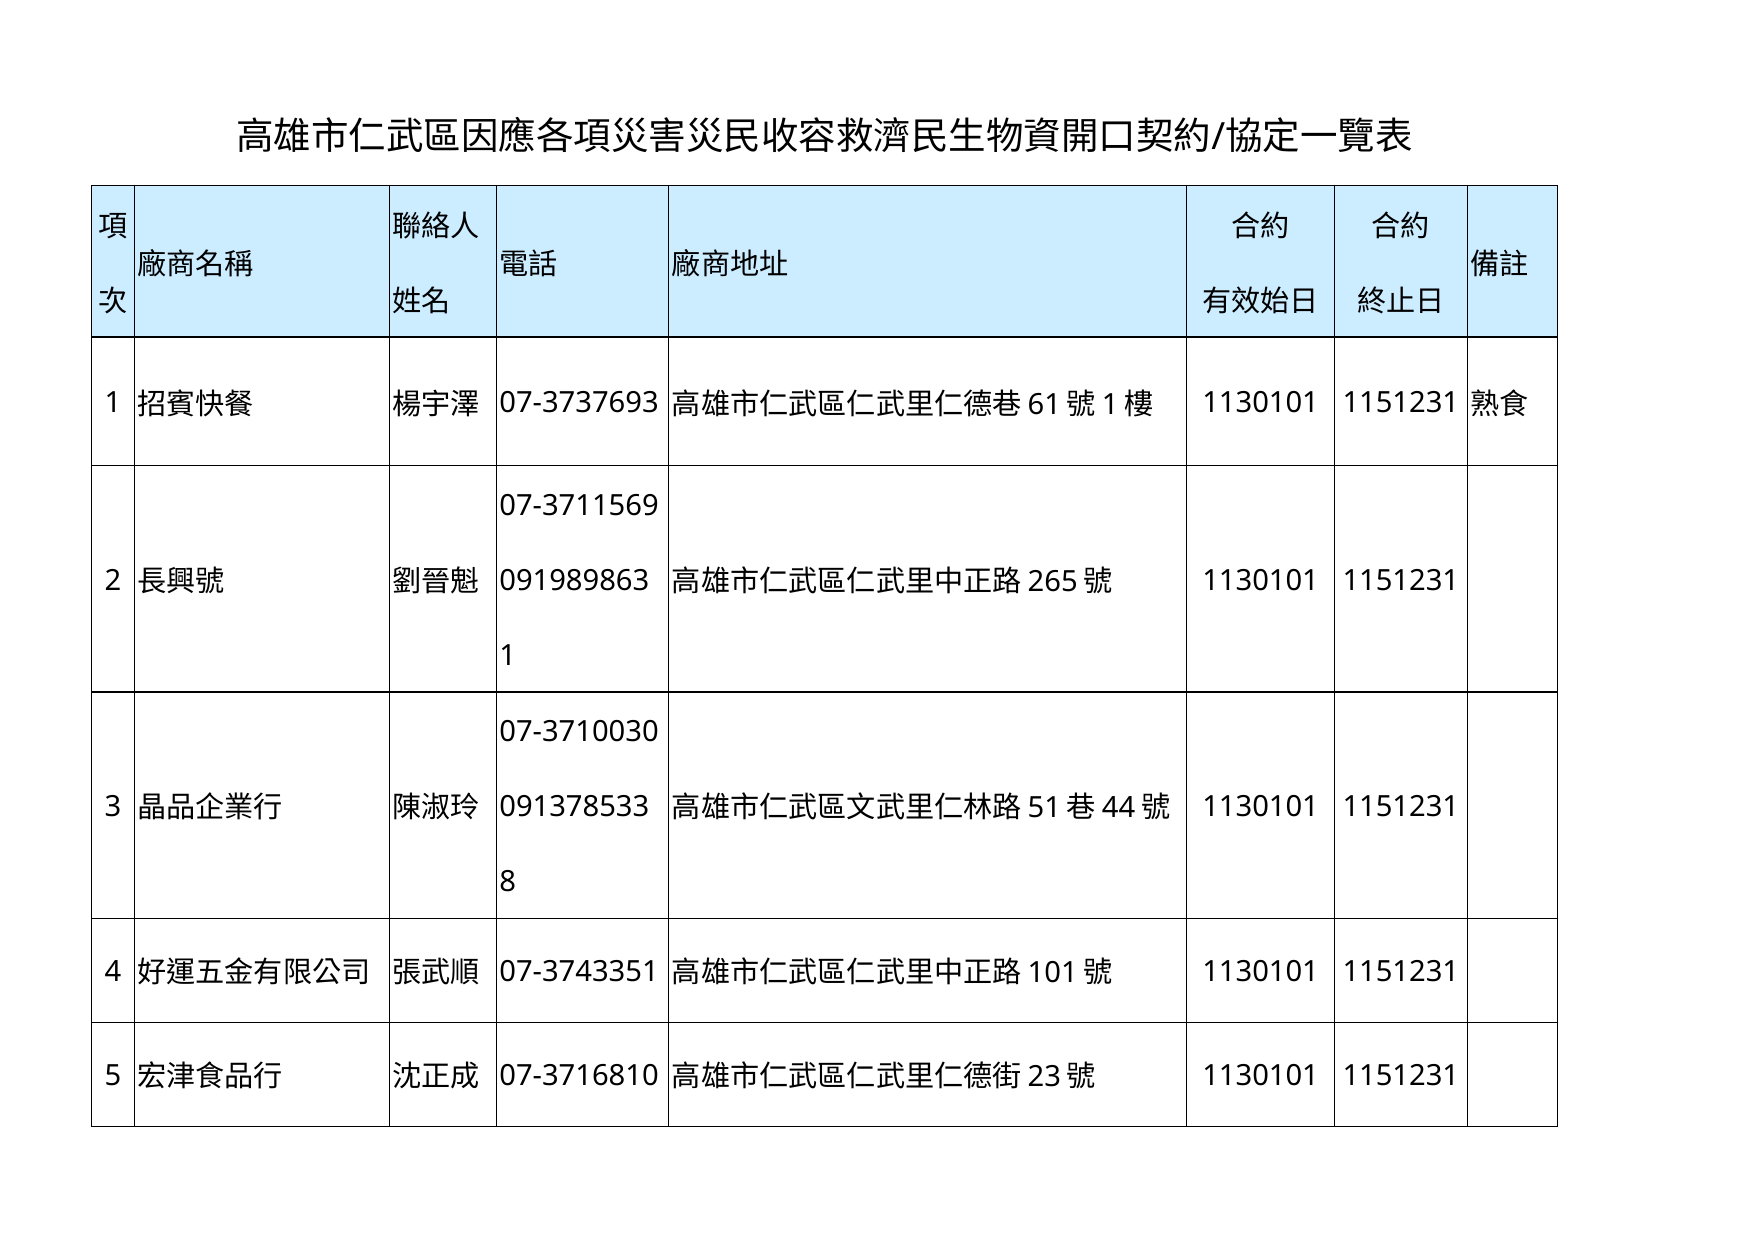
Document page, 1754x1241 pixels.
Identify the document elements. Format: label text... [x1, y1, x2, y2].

table_cell [1468, 919, 1557, 1022]
table_cell 廠商地址 [669, 186, 1186, 336]
table_cell 沈正成 [390, 1023, 496, 1126]
table_cell 07-3737693 [497, 338, 668, 465]
table_cell 07-3710030 0913785338 [497, 693, 668, 917]
table_cell 07-3716810 [497, 1023, 668, 1126]
table_cell 1130101 [1187, 1023, 1334, 1126]
table_cell 劉晉魁 [390, 466, 496, 691]
table_cell 1151231 [1335, 466, 1467, 691]
table_cell 張武順 [390, 919, 496, 1022]
table_cell 1130101 [1187, 919, 1334, 1022]
table_cell 3 [92, 693, 134, 917]
table_cell 電話 [497, 186, 668, 336]
table_header 高雄市仁武區因應各項災害災民收容救濟民生物資開口契約/協定一覽表 [91, 81, 1558, 185]
table_cell 好運五金有限公司 [135, 919, 389, 1022]
table_cell 高雄市仁武區仁武里仁德巷61號1樓 [669, 338, 1186, 465]
table_cell 陳淑玲 [390, 693, 496, 917]
table_cell 1130101 [1187, 466, 1334, 691]
table_cell 1151231 [1335, 1023, 1467, 1126]
table_cell 1151231 [1335, 919, 1467, 1022]
table_cell 聯絡人 姓名 [390, 186, 496, 336]
table_cell 5 [92, 1023, 134, 1126]
table_cell 招賓快餐 [135, 338, 389, 465]
table_cell 備註 [1468, 186, 1557, 336]
table_cell 楊宇澤 [390, 338, 496, 465]
table_cell 07-3743351 [497, 919, 668, 1022]
table_cell 長興號 [135, 466, 389, 691]
table_cell 1 [92, 338, 134, 465]
table_cell 1130101 [1187, 338, 1334, 465]
table_cell 1151231 [1335, 693, 1467, 917]
table_cell 2 [92, 466, 134, 691]
table_cell [1468, 1023, 1557, 1126]
table_cell 4 [92, 919, 134, 1022]
table_cell [1468, 693, 1557, 917]
table_cell 晶品企業行 [135, 693, 389, 917]
table_cell 高雄市仁武區仁武里仁德街23號 [669, 1023, 1186, 1126]
table_cell 高雄市仁武區仁武里中正路265號 [669, 466, 1186, 691]
table_cell 1151231 [1335, 338, 1467, 465]
table_cell 廠商名稱 [135, 186, 389, 336]
table_cell 合約 終止日 [1335, 186, 1467, 336]
table_cell 項 次 [92, 186, 134, 336]
table_cell 宏津食品行 [135, 1023, 389, 1126]
table_cell 合約 有效始日 [1187, 186, 1334, 336]
table_cell 高雄市仁武區文武里仁林路51巷44號 [669, 693, 1186, 917]
table_cell 高雄市仁武區仁武里中正路101號 [669, 919, 1186, 1022]
table_cell 07-3711569 0919898631 [497, 466, 668, 691]
table_cell [1468, 466, 1557, 691]
table_cell 1130101 [1187, 693, 1334, 917]
table_cell 熟食 [1468, 338, 1557, 465]
